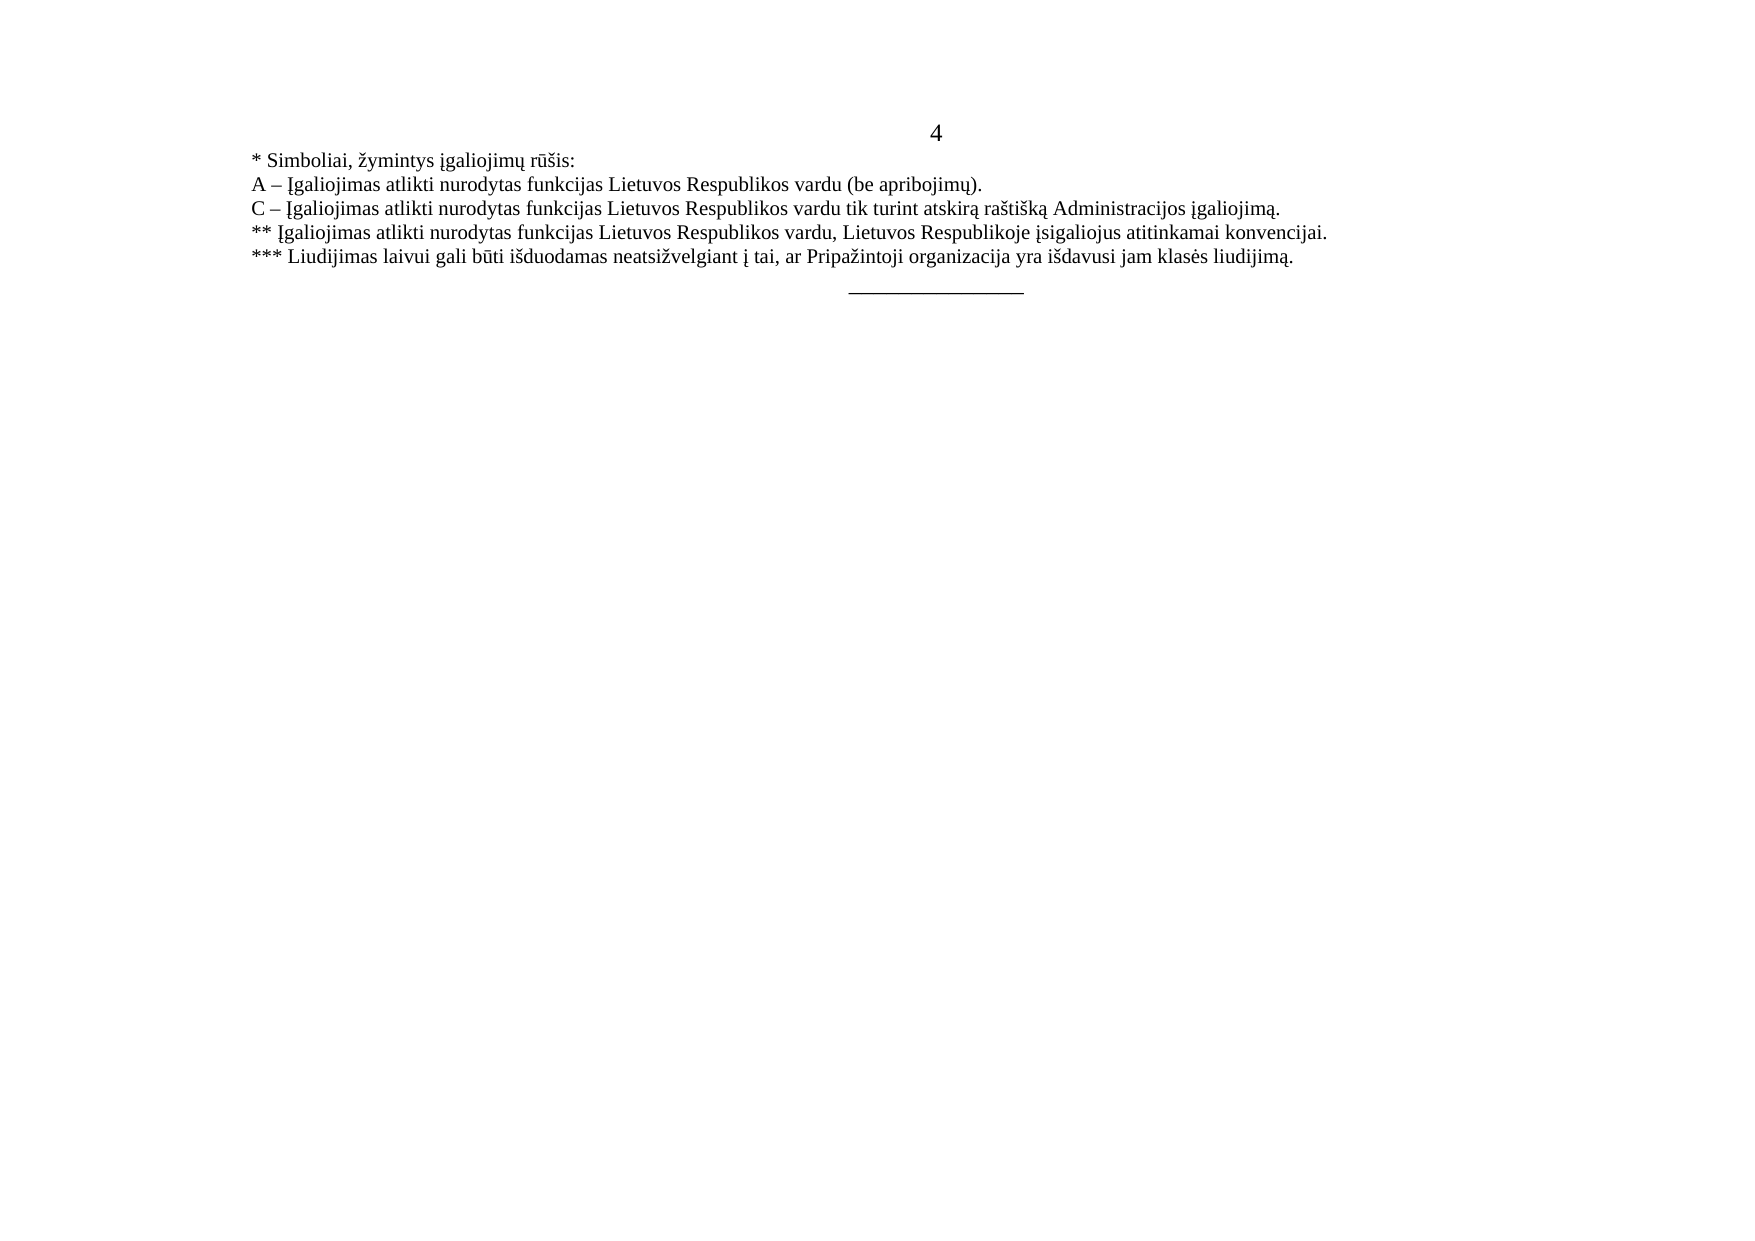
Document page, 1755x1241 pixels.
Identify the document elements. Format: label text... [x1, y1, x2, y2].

text ______________ [177, 268, 1695, 297]
text ** Įgaliojimas atlikti nurodytas funkcijas Lietuvos Respublikos vardu, Lietuvos Respublikoje įsigaliojus atitinkamai konvencijai. [177, 220, 1695, 244]
text A – Įgaliojimas atlikti nurodytas funkcijas Lietuvos Respublikos vardu (be apribojimų). [177, 172, 1695, 196]
text C – Įgaliojimas atlikti nurodytas funkcijas Lietuvos Respublikos vardu tik turint atskirą raštišką Administracijos įgaliojimą. [177, 196, 1695, 220]
text * Simboliai, žymintys įgaliojimų rūšis: [177, 148, 1695, 172]
text *** Liudijimas laivui gali būti išduodamas neatsižvelgiant į tai, ar Pripažintoji organizacija yra išdavusi jam klasės liudijimą. [177, 244, 1695, 268]
